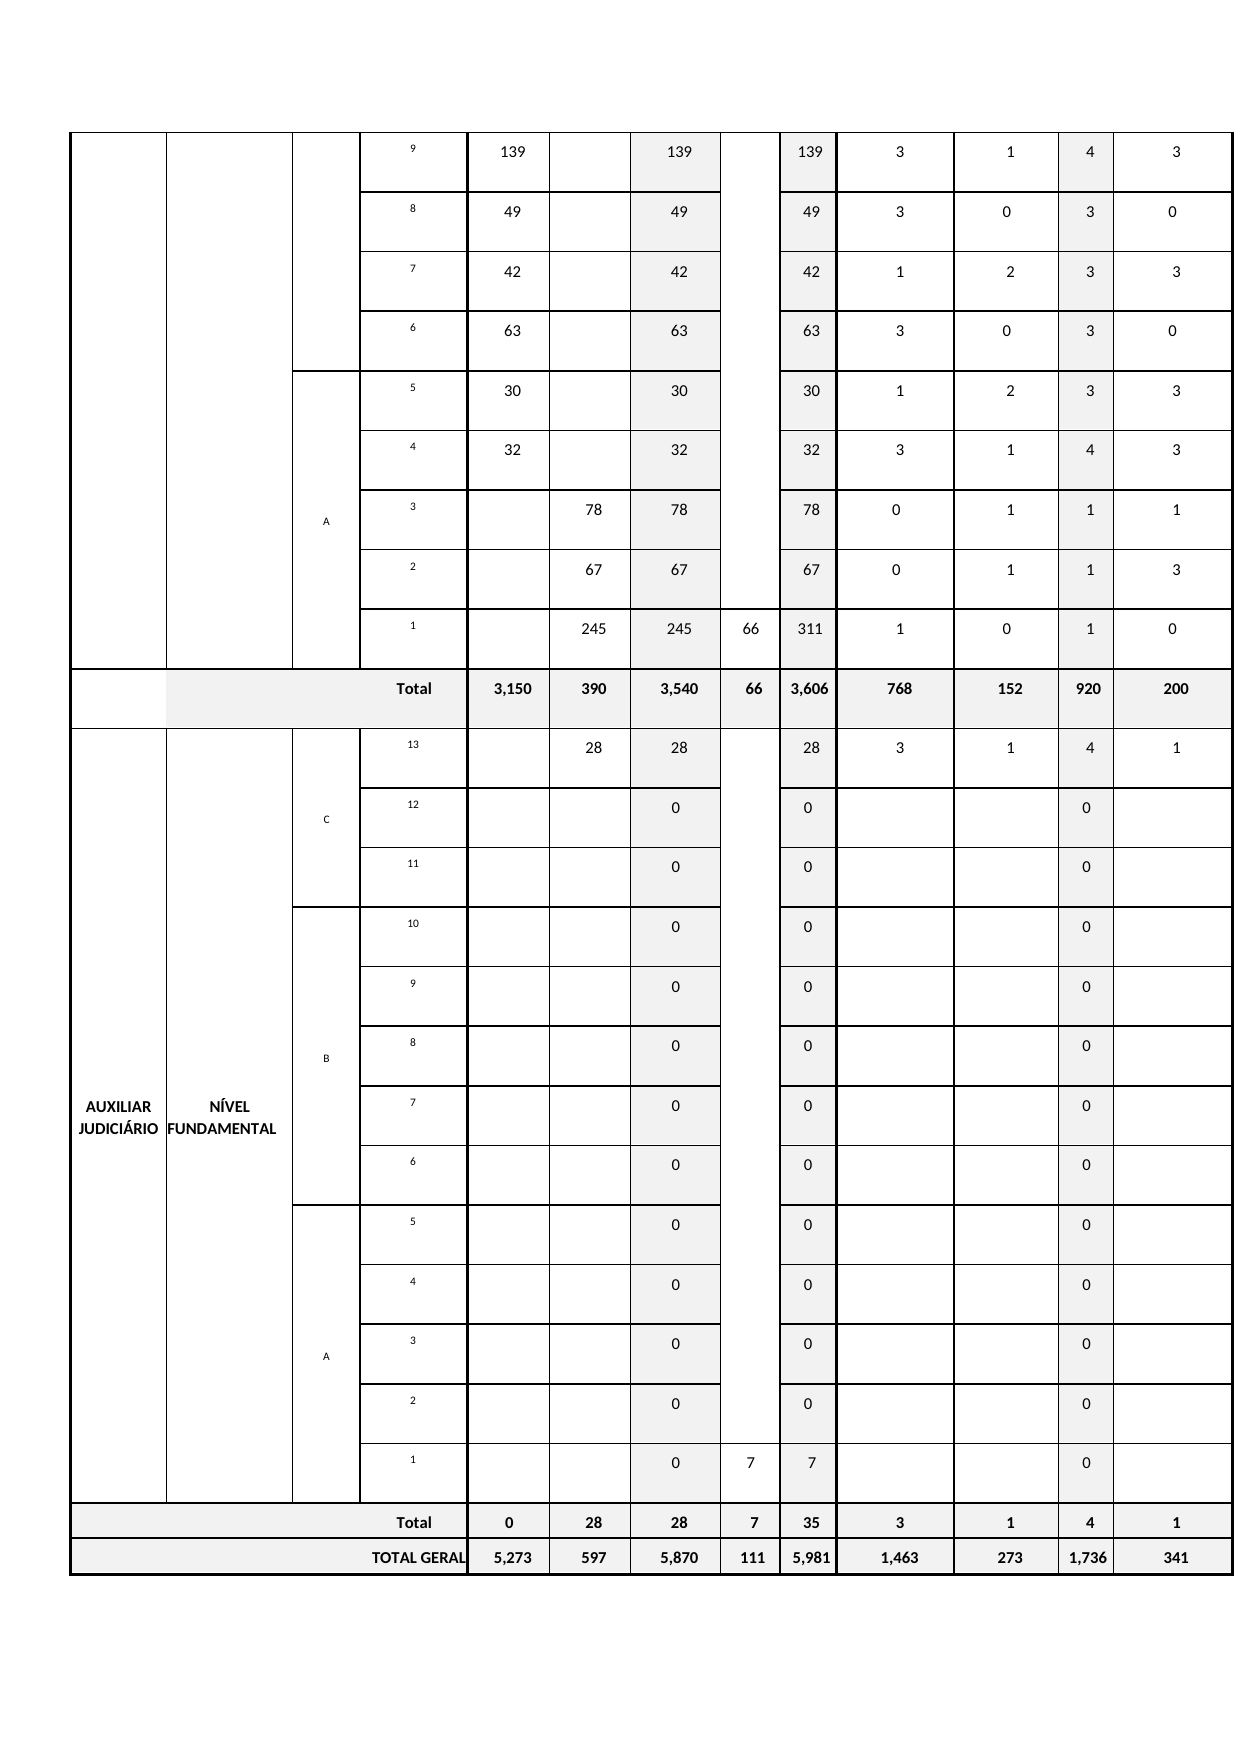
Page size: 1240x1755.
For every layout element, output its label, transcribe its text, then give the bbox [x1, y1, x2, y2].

table_cell [955, 789, 1058, 847]
table_cell 30 [469, 372, 549, 429]
table_cell 0 [1059, 1146, 1113, 1204]
table_cell 0 [1059, 1265, 1113, 1323]
table_cell 3 [838, 312, 953, 370]
table_cell [469, 1206, 549, 1264]
table_cell 0 [1059, 789, 1113, 847]
table_cell 4 [361, 1265, 466, 1323]
table_cell 0 [631, 789, 720, 847]
table_cell [955, 1325, 1058, 1383]
table_cell [838, 1325, 953, 1383]
table_cell 1 [1114, 1504, 1231, 1537]
table_cell 66 [721, 610, 779, 668]
table_cell [1114, 1265, 1231, 1323]
table_cell 1 [955, 550, 1058, 608]
table_cell 0 [1059, 1206, 1113, 1264]
table_cell 2 [361, 550, 466, 608]
table_cell [469, 1146, 549, 1204]
table_cell 0 [838, 491, 953, 549]
table_cell 273 [955, 1539, 1058, 1572]
table_cell [550, 431, 630, 489]
table_cell [469, 610, 549, 668]
table_cell 7 [361, 252, 466, 310]
table_cell 1 [838, 252, 953, 310]
table_cell [469, 967, 549, 1025]
table_cell 1 [1059, 491, 1113, 549]
table_cell [469, 848, 549, 906]
table_cell 0 [781, 908, 835, 966]
table_cell 0 [781, 848, 835, 906]
table_cell 0 [781, 1146, 835, 1204]
table_cell 0 [1114, 193, 1231, 251]
table_cell [1114, 1206, 1231, 1264]
table_cell 0 [781, 967, 835, 1025]
table_cell 3 [1114, 372, 1231, 429]
table_cell 28 [631, 729, 720, 787]
table_cell [838, 1027, 953, 1085]
table_cell [838, 967, 953, 1025]
table_cell 3 [1114, 431, 1231, 489]
table_cell [550, 1206, 630, 1264]
table_cell 0 [1059, 1325, 1113, 1383]
table_cell [721, 729, 779, 1442]
table_cell 49 [469, 193, 549, 251]
table_cell [469, 491, 549, 549]
table_cell 0 [1059, 1385, 1113, 1442]
table_cell 0 [631, 908, 720, 966]
table_cell TOTAL GERAL [72, 1539, 466, 1572]
table_cell [838, 908, 953, 966]
table_cell 0 [781, 1265, 835, 1323]
table_cell 67 [781, 550, 835, 608]
table_cell 7 [361, 1087, 466, 1144]
table_cell 32 [781, 431, 835, 489]
table_cell [469, 1385, 549, 1442]
table_cell 245 [550, 610, 630, 668]
table_cell 42 [781, 252, 835, 310]
table_cell 7 [781, 1444, 835, 1502]
table_cell [469, 1325, 549, 1383]
table_cell [293, 133, 359, 370]
table_cell [550, 1385, 630, 1442]
table_cell 28 [550, 729, 630, 787]
table_cell 7 [721, 1504, 779, 1537]
table_cell 111 [721, 1539, 779, 1572]
table_cell 4 [1059, 729, 1113, 787]
table_cell 1 [361, 1444, 466, 1502]
table_cell 30 [631, 372, 720, 429]
table_cell 139 [631, 133, 720, 191]
table_cell 0 [955, 610, 1058, 668]
table_cell [550, 312, 630, 370]
table_cell [550, 1027, 630, 1085]
table_cell 0 [955, 312, 1058, 370]
table_cell 10 [361, 908, 466, 966]
table_cell 1 [838, 610, 953, 668]
table_cell [1114, 848, 1231, 906]
table_cell [1114, 1325, 1231, 1383]
table_cell 311 [781, 610, 835, 668]
table_cell 42 [631, 252, 720, 310]
table_cell 0 [838, 550, 953, 608]
table_cell 139 [781, 133, 835, 191]
table_cell [955, 1385, 1058, 1442]
table_cell 1 [1114, 491, 1231, 549]
table_cell 28 [550, 1504, 630, 1537]
table_cell [955, 908, 1058, 966]
table_cell 6 [361, 1146, 466, 1204]
table_cell [550, 967, 630, 1025]
table_cell 3,150 [469, 670, 549, 727]
table_cell [838, 1146, 953, 1204]
table_cell 0 [631, 848, 720, 906]
table_cell 6 [361, 312, 466, 370]
table_cell 0 [1114, 610, 1231, 668]
table_cell [838, 789, 953, 847]
table_cell [72, 670, 166, 727]
table_cell 49 [631, 193, 720, 251]
table_cell 0 [1059, 967, 1113, 1025]
table_cell [167, 133, 292, 668]
table_cell [1114, 789, 1231, 847]
table_cell 1 [361, 610, 466, 668]
table_cell 78 [781, 491, 835, 549]
table_cell [550, 1325, 630, 1383]
table_cell 5 [361, 1206, 466, 1264]
table_cell 0 [631, 1027, 720, 1085]
table_cell 78 [631, 491, 720, 549]
table_cell 0 [781, 1385, 835, 1442]
table_cell 0 [1114, 312, 1231, 370]
table_cell 3,540 [631, 670, 720, 727]
table_cell 1 [1059, 610, 1113, 668]
table_cell 42 [469, 252, 549, 310]
table_cell 0 [469, 1504, 549, 1537]
table_cell 11 [361, 848, 466, 906]
table_cell [838, 1444, 953, 1502]
table_cell [838, 1265, 953, 1323]
table_cell 30 [781, 372, 835, 429]
table_cell 139 [469, 133, 549, 191]
table_cell 1 [955, 729, 1058, 787]
table_cell 3 [1059, 252, 1113, 310]
table_cell 1 [955, 491, 1058, 549]
table_cell 63 [469, 312, 549, 370]
table_cell 3 [838, 133, 953, 191]
table_cell [955, 967, 1058, 1025]
table_cell 341 [1114, 1539, 1231, 1572]
table_cell C [293, 729, 359, 906]
table_cell [550, 193, 630, 251]
table_cell 2 [361, 1385, 466, 1442]
table_cell 1 [955, 431, 1058, 489]
table_cell [955, 1087, 1058, 1144]
table_cell [550, 133, 630, 191]
table_cell [955, 1265, 1058, 1323]
table_cell Total [72, 1504, 466, 1537]
table_cell 0 [631, 1444, 720, 1502]
table_cell 5,870 [631, 1539, 720, 1572]
table_cell A [293, 1206, 359, 1502]
table_cell 1 [838, 372, 953, 429]
table_cell [469, 1087, 549, 1144]
table_cell 0 [631, 1325, 720, 1383]
table_cell [469, 1265, 549, 1323]
table_cell [1114, 1027, 1231, 1085]
table_cell 4 [1059, 133, 1113, 191]
table_cell [550, 1444, 630, 1502]
table_cell 1,463 [838, 1539, 953, 1572]
table_cell 3,606 [781, 670, 835, 727]
table_cell [550, 848, 630, 906]
table_cell 9 [361, 133, 466, 191]
table_cell NÍVEL FUNDAMENTAL [167, 729, 292, 1502]
table_cell 768 [838, 670, 953, 727]
table_cell [1114, 1444, 1231, 1502]
table_cell 2 [955, 372, 1058, 429]
table_cell 0 [1059, 848, 1113, 906]
table_cell [955, 1146, 1058, 1204]
table_cell 5 [361, 372, 466, 429]
table_cell 1 [955, 133, 1058, 191]
table_cell [955, 1027, 1058, 1085]
table_cell [469, 550, 549, 608]
table_cell [550, 1265, 630, 1323]
table_cell 32 [631, 431, 720, 489]
table_cell 390 [550, 670, 630, 727]
table_cell 3 [361, 491, 466, 549]
table_cell 5,273 [469, 1539, 549, 1572]
table_cell 49 [781, 193, 835, 251]
table_cell [469, 729, 549, 787]
table_cell 67 [631, 550, 720, 608]
table_cell [550, 908, 630, 966]
table_cell 8 [361, 193, 466, 251]
table_cell 597 [550, 1539, 630, 1572]
table_cell [469, 789, 549, 847]
table_cell [1114, 967, 1231, 1025]
table_cell 3 [361, 1325, 466, 1383]
table_cell Total [166, 670, 466, 727]
table_cell 3 [838, 193, 953, 251]
table_cell 3 [1114, 133, 1231, 191]
table_cell [1114, 1385, 1231, 1442]
table_cell 67 [550, 550, 630, 608]
table_cell 0 [631, 1087, 720, 1144]
table_cell 78 [550, 491, 630, 549]
table_cell [955, 848, 1058, 906]
table_cell 66 [721, 670, 779, 727]
table_cell 0 [781, 1206, 835, 1264]
table_cell 5,981 [781, 1539, 835, 1572]
table_cell 28 [631, 1504, 720, 1537]
table_cell [955, 1206, 1058, 1264]
table_cell 4 [1059, 1504, 1113, 1537]
table_cell 63 [631, 312, 720, 370]
table_cell [550, 1087, 630, 1144]
table_cell 0 [631, 1206, 720, 1264]
table_cell [721, 133, 779, 608]
table_cell 3 [1059, 193, 1113, 251]
table_cell 0 [781, 1325, 835, 1383]
table_cell [1114, 1146, 1231, 1204]
table_cell AUXILIAR JUDICIÁRIO [72, 729, 166, 1502]
table_cell 12 [361, 789, 466, 847]
table_cell 200 [1114, 670, 1231, 727]
table_cell 2 [955, 252, 1058, 310]
table_cell 245 [631, 610, 720, 668]
table_cell 3 [1059, 372, 1113, 429]
table_cell 152 [955, 670, 1058, 727]
table_cell 63 [781, 312, 835, 370]
table_cell 3 [838, 1504, 953, 1537]
table_cell 28 [781, 729, 835, 787]
table_cell [838, 848, 953, 906]
table_cell 0 [781, 1027, 835, 1085]
table_cell 0 [631, 967, 720, 1025]
table_cell 1 [1059, 550, 1113, 608]
table_cell 3 [838, 729, 953, 787]
table_cell 7 [721, 1444, 779, 1502]
table_cell 0 [631, 1385, 720, 1442]
table_cell 1,736 [1059, 1539, 1113, 1572]
table_cell 3 [1114, 252, 1231, 310]
table_cell 0 [631, 1146, 720, 1204]
table_cell [550, 372, 630, 429]
table_cell 1 [1114, 729, 1231, 787]
table_cell [955, 1444, 1058, 1502]
table_cell 0 [631, 1265, 720, 1323]
table_cell [550, 1146, 630, 1204]
table_cell 0 [1059, 1087, 1113, 1144]
table_cell 1 [955, 1504, 1058, 1537]
table_cell [550, 252, 630, 310]
table_cell [838, 1206, 953, 1264]
table_cell A [293, 372, 359, 668]
table_cell [469, 1027, 549, 1085]
table_cell 0 [1059, 1027, 1113, 1085]
table_cell 3 [1059, 312, 1113, 370]
table_cell 3 [838, 431, 953, 489]
table_cell 13 [361, 729, 466, 787]
table_cell 0 [781, 789, 835, 847]
table_cell [1114, 1087, 1231, 1144]
table_cell [1114, 908, 1231, 966]
table_cell [469, 1444, 549, 1502]
table_cell 0 [781, 1087, 835, 1144]
table_cell 3 [1114, 550, 1231, 608]
table_cell 920 [1059, 670, 1113, 727]
table_cell [469, 908, 549, 966]
table_cell [550, 789, 630, 847]
table_cell 0 [1059, 908, 1113, 966]
table_cell 9 [361, 967, 466, 1025]
table_cell 8 [361, 1027, 466, 1085]
table_cell [838, 1087, 953, 1144]
table_cell 0 [955, 193, 1058, 251]
table_cell 0 [1059, 1444, 1113, 1502]
table_cell B [293, 908, 359, 1204]
table_cell 35 [781, 1504, 835, 1537]
table_cell [838, 1385, 953, 1442]
table_cell [72, 133, 166, 668]
table_cell 4 [1059, 431, 1113, 489]
table_cell 32 [469, 431, 549, 489]
table_cell 4 [361, 431, 466, 489]
